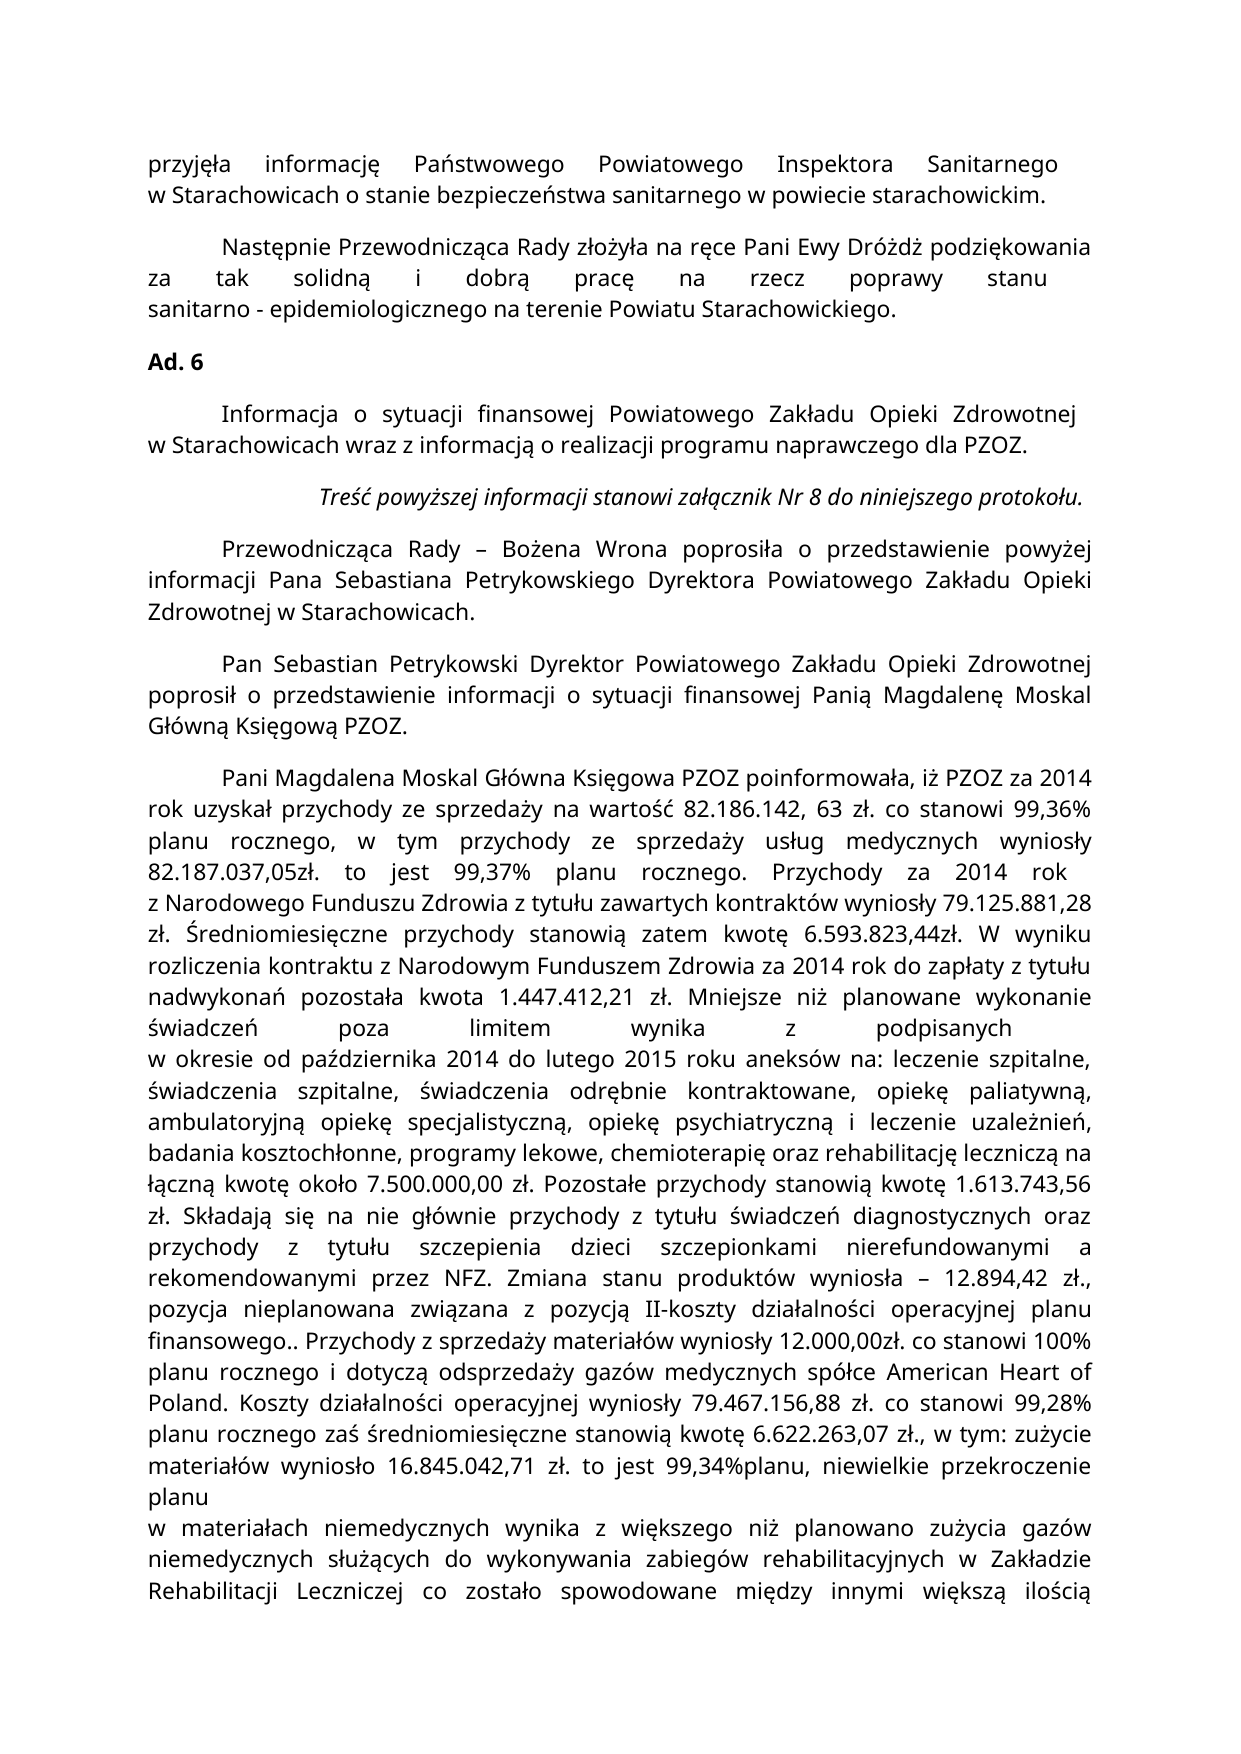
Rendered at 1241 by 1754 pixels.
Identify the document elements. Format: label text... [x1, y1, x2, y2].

text Pani Magdalena Moskal Główna Księgowa PZOZ poinformowała, iż PZOZ za 2014 rok uzyskał przychody ze sprzedaży na wartość 82.186.142, 63 zł. co stanowi 99,36% planu rocznego, w tym przychody ze sprzedaży usług medycznych wyniosły 82.187.037,05zł. to jest 99,37% planu rocznego. Przychody za 2014 rok z Narodowego Funduszu Zdrowia z tytułu zawartych kontraktów wyniosły 79.125.881,28 zł. Średniomiesięczne przychody stanowią zatem kwotę 6.593.823,44zł. W wyniku rozliczenia kontraktu z Narodowym Funduszem Zdrowia za 2014 rok do zapłaty z tytułu nadwykonań pozostała kwota 1.447.412,21 zł. Mniejsze niż planowane wykonanie świadczeń poza limitem wynika z podpisanych w okresie od października 2014 do lutego 2015 roku aneksów na: leczenie szpitalne, świadczenia szpitalne, świadczenia odrębnie kontraktowane, opiekę paliatywną, ambulatoryjną opiekę specjalistyczną, opiekę psychiatryczną i leczenie uzależnień, badania kosztochłonne, programy lekowe, chemioterapię oraz rehabilitację leczniczą na łączną kwotę około 7.500.000,00 zł. Pozostałe przychody stanowią kwotę 1.613.743,56 zł. Składają się na nie głównie przychody z tytułu świadczeń diagnostycznych oraz przychody z tytułu szczepienia dzieci szczepionkami nierefundowanymi a rekomendowanymi przez NFZ. Zmiana stanu produktów wyniosła – 12.894,42 zł., pozycja nieplanowana związana z pozycją II-koszty działalności operacyjnej planu finansowego.. Przychody z sprzedaży materiałów wyniosły 12.000,00zł. co stanowi 100% planu rocznego i dotyczą odsprzedaży gazów medycznych spółce American Heart of Poland. Koszty działalności operacyjnej wyniosły 79.467.156,88 zł. co stanowi 99,28% planu rocznego zaś średniomiesięczne stanowią kwotę 6.622.263,07 zł., w tym: zużycie materiałów wyniosło 16.845.042,71 zł. to jest 99,34%planu, niewielkie przekroczenie planu w materiałach niemedycznych wynika z większego niż planowano zużycia gazów niemedycznych służących do wykonywania zabiegów rehabilitacyjnych w Zakładzie Rehabilitacji Leczniczej co zostało spowodowane między innymi większą ilością [148, 762, 1093, 1606]
text Pan Sebastian Petrykowski Dyrektor Powiatowego Zakładu Opieki Zdrowotnej poprosił o przedstawienie informacji o sytuacji finansowej Panią Magdalenę Moskal Główną Księgową PZOZ. [148, 648, 1093, 741]
text przyjęła informację Państwowego Powiatowego Inspektora Sanitarnego w Starachowicach o stanie bezpieczeństwa sanitarnego w powiecie starachowickim. [148, 148, 1093, 210]
text Ad. 6 [148, 346, 1093, 377]
text Przewodnicząca Rady – Bożena Wrona poprosiła o przedstawienie powyżej informacji Pana Sebastiana Petrykowskiego Dyrektora Powiatowego Zakładu Opieki Zdrowotnej w Starachowicach. [148, 533, 1093, 627]
text Treść powyższej informacji stanowi załącznik Nr 8 do niniejszego protokołu. [148, 481, 1093, 512]
text Następnie Przewodnicząca Rady złożyła na ręce Pani Ewy Dróżdż podziękowania za tak solidną i dobrą pracę na rzecz poprawy stanu sanitarno - epidemiologicznego na terenie Powiatu Starachowickiego. [148, 231, 1093, 325]
text Informacja o sytuacji finansowej Powiatowego Zakładu Opieki Zdrowotnej w Starachowicach wraz z informacją o realizacji programu naprawczego dla PZOZ. [148, 398, 1093, 460]
